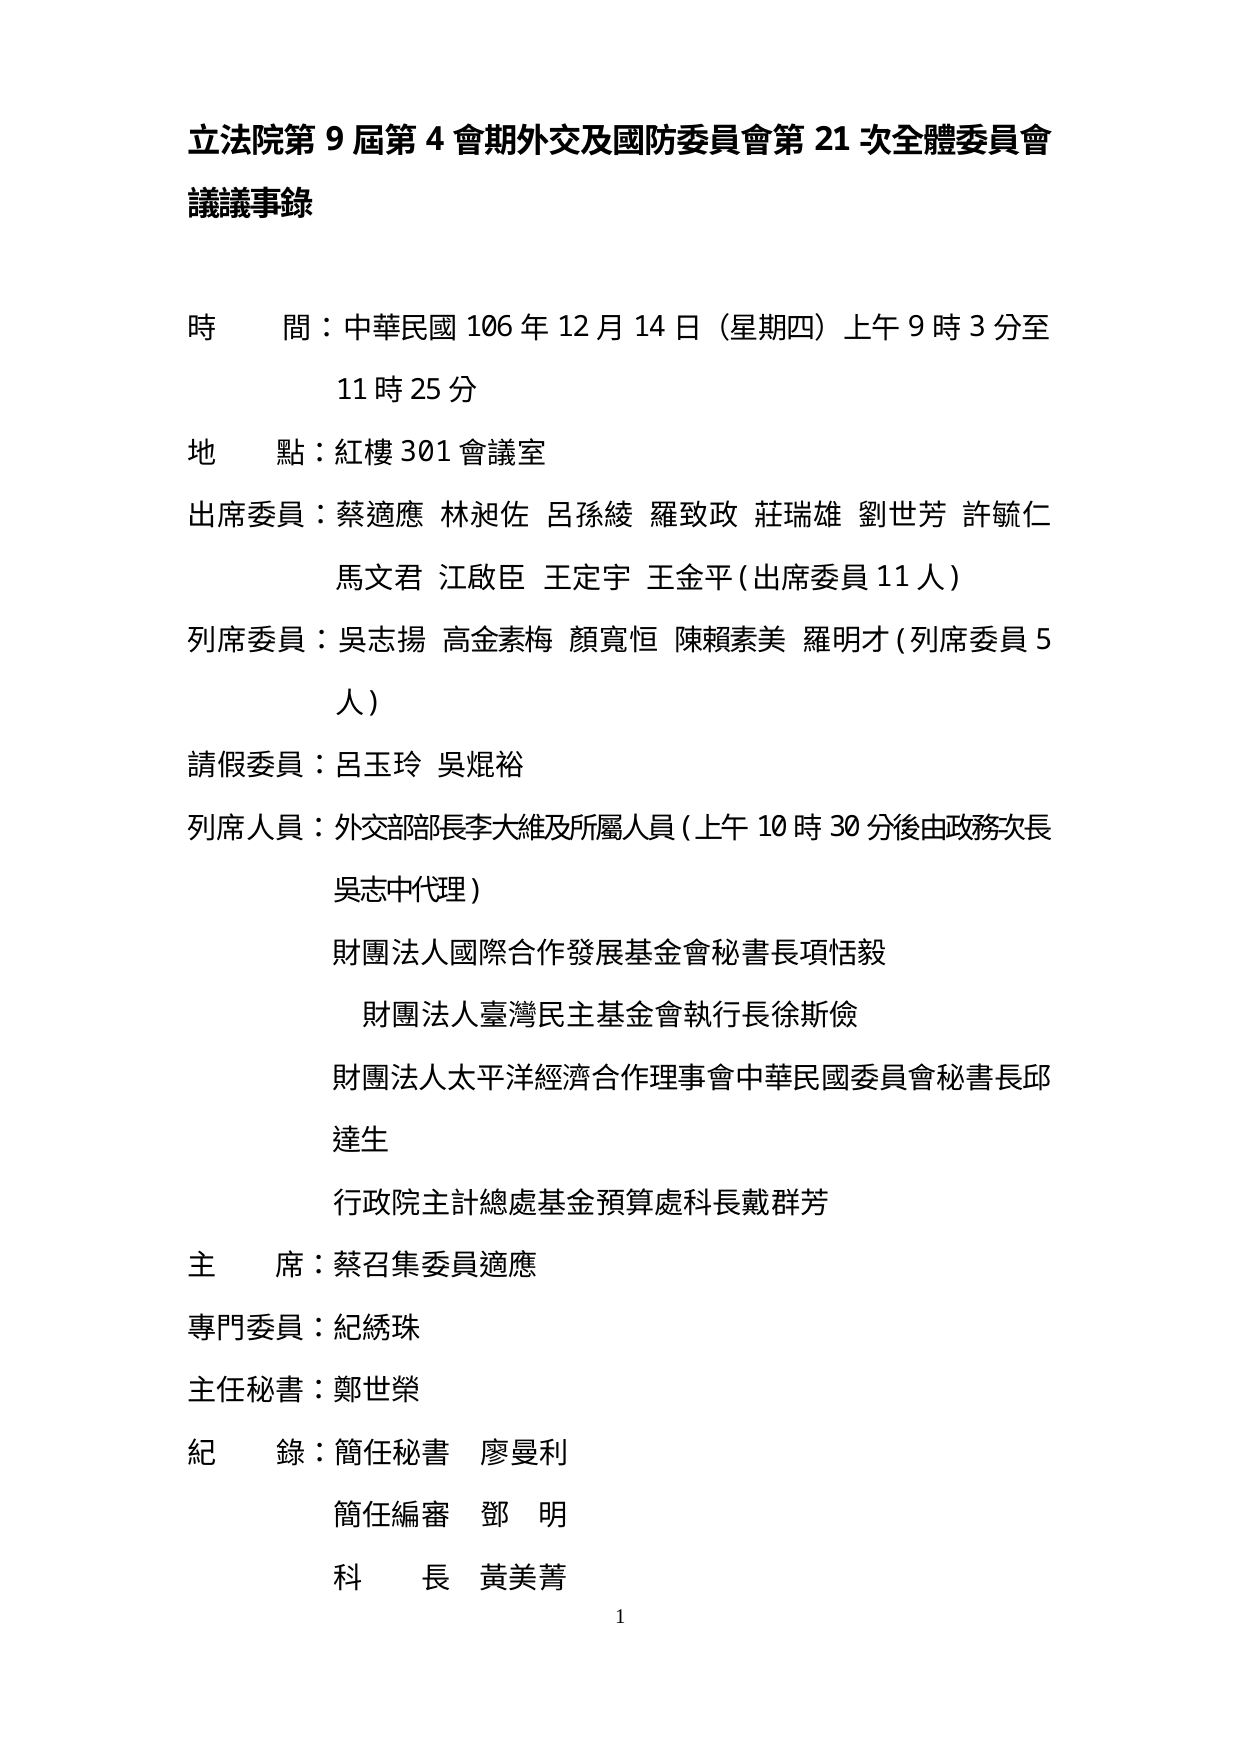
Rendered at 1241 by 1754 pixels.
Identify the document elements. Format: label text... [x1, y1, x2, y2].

text 地 點：紅樓301會議室 [187, 409, 1053, 471]
text 立法院第9屆第4會期外交及國防委員會第21次全體委員會議議事錄 [187, 96, 1053, 221]
text 科 長 黃美菁 [187, 1534, 1053, 1596]
text 列席委員：吳志揚 高金素梅 顏寬恒 陳賴素美 羅明才(列席委員5人) [187, 596, 1053, 721]
text 主 席：蔡召集委員適應 [187, 1221, 1053, 1284]
text 請假委員：呂玉玲 吳焜裕 [187, 721, 1053, 784]
text 專門委員：紀綉珠 [187, 1284, 1053, 1346]
text 主任秘書：鄭世榮 [187, 1346, 1053, 1409]
text 行政院主計總處基金預算處科長戴群芳 [187, 1159, 1053, 1221]
text 財團法人國際合作發展基金會秘書長項恬毅 [332, 909, 1053, 971]
text 出席委員：蔡適應 林昶佐 呂孫綾 羅致政 莊瑞雄 劉世芳 許毓仁馬文君 江啟臣 王定宇 王金平(出席委員11人) [187, 471, 1053, 596]
text 財團法人臺灣民主基金會執行長徐斯儉 [187, 971, 1053, 1034]
text 財團法人太平洋經濟合作理事會中華民國委員會秘書長邱達生 [332, 1034, 1053, 1159]
text 簡任編審 鄧 明 [187, 1471, 1053, 1534]
text 列席人員：外交部部長李大維及所屬人員(上午10時30分後由政務次長吳志中代理) [187, 784, 1053, 909]
text 紀 錄：簡任秘書 廖曼利 [187, 1409, 1053, 1471]
text 時 間：中華民國106年12月14日（星期四）上午9時3分至11時25分 [187, 284, 1053, 409]
